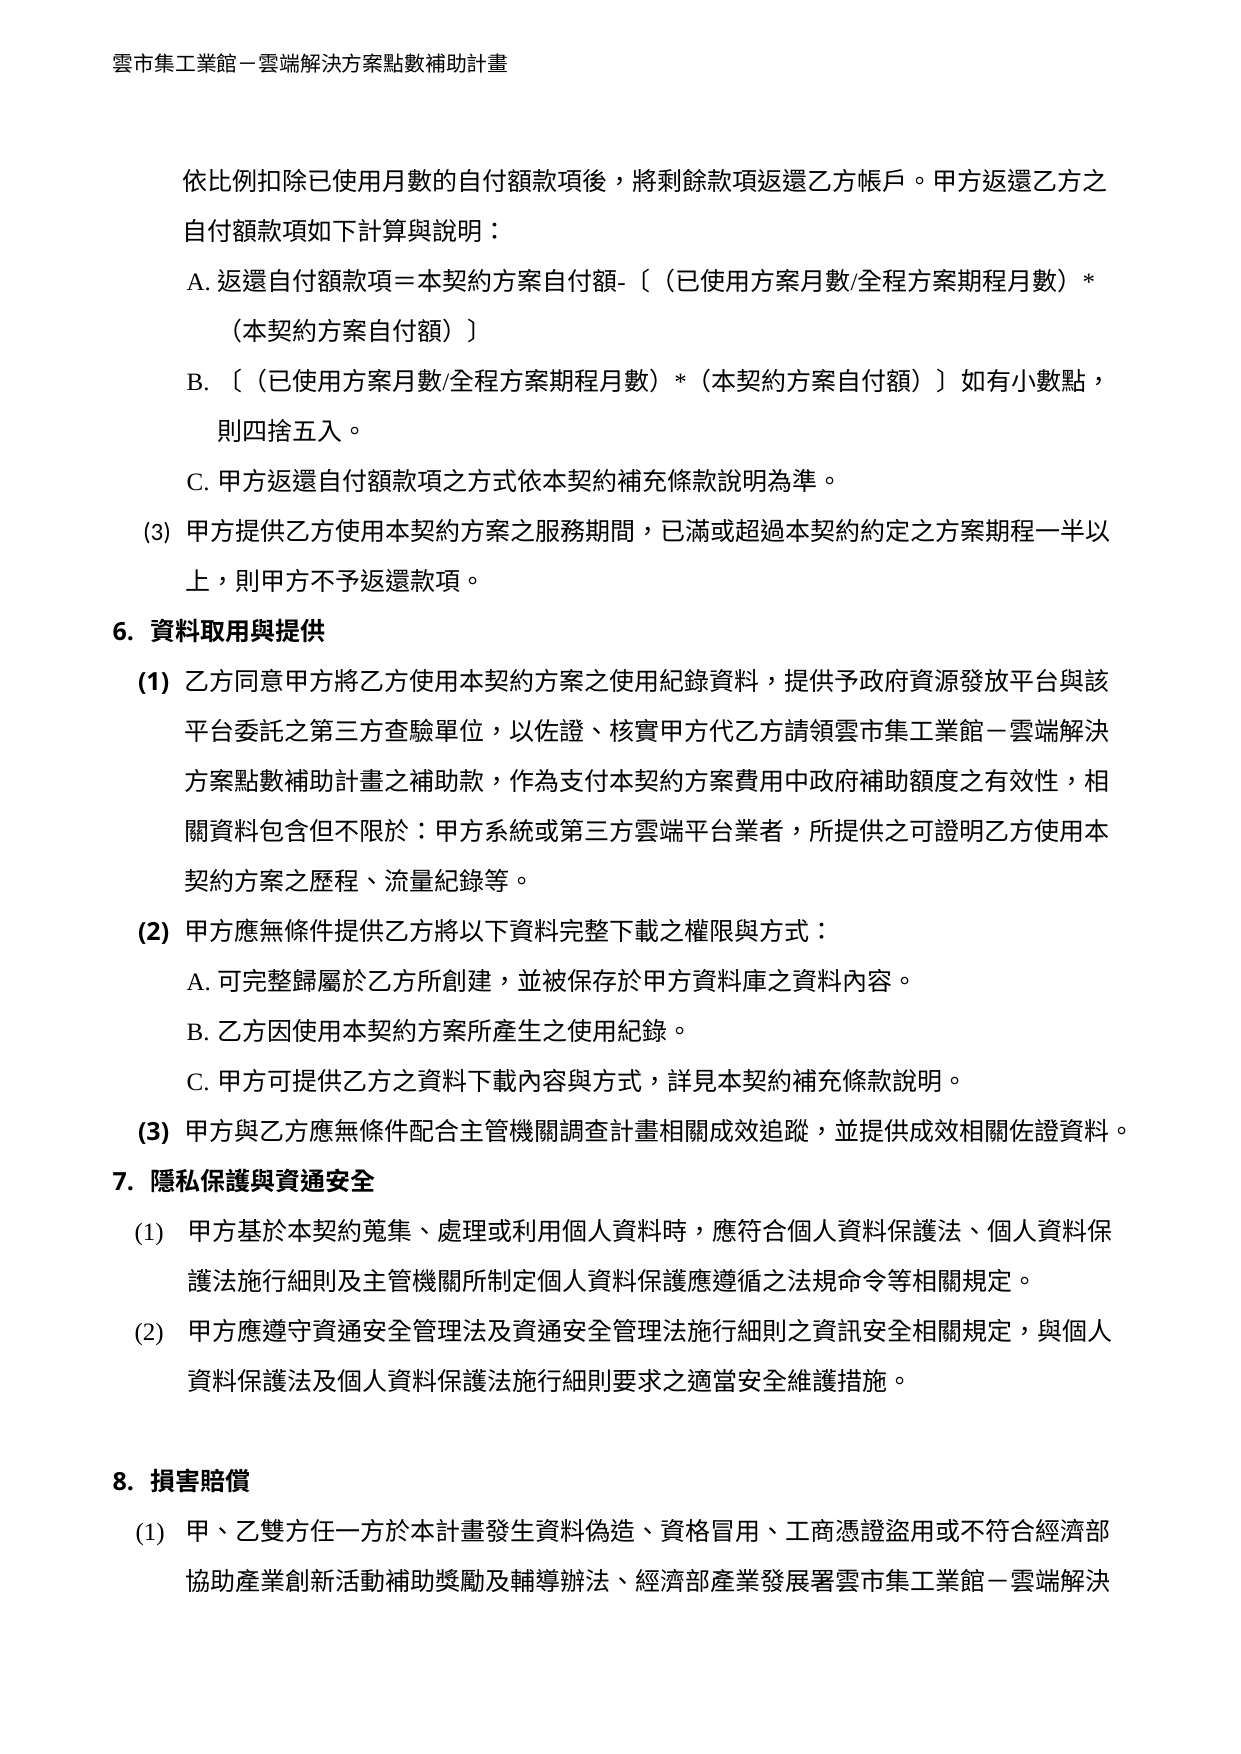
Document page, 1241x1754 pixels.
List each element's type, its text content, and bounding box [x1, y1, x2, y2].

list 隱私保護與資通安全 [112, 1150, 1128, 1200]
list 甲方與乙方應無條件配合主管機關調查計畫相關成效追蹤，並提供成效相關佐證資料。 [169, 1100, 1128, 1150]
list 返還自付額款項＝本契約方案自付額-〔（已使用方案月數/全程方案期程月數）*（本契約方案自付額）〕 [186, 250, 1128, 350]
list 甲方提供乙方使用本契約方案之服務期間，已滿或超過本契約約定之方案期程一半以上，則甲方不予返還款項。 [171, 500, 1128, 600]
list 依比例扣除已使用月數的自付額款項後，將剩餘款項返還乙方帳戶。甲方返還乙方之自付額款項如下計算與說明： [168, 150, 1128, 250]
list 損害賠償 [112, 1450, 1128, 1500]
list 〔（已使用方案月數/全程方案期程月數）*（本契約方案自付額）〕如有小數點，則四捨五入。 [186, 350, 1128, 450]
list 乙方同意甲方將乙方使用本契約方案之使用紀錄資料，提供予政府資源發放平台與該平台委託之第三方查驗單位，以佐證、核實甲方代乙方請領雲市集工業館－雲端解決方案點數補助計畫之補助款，作為支付本契約方案費用中政府補助額度之有效性，相關資料包含但不限於：甲方系統或第三方雲端平台業者，所提供之可證明乙方使用本契約方案之歷程、流量紀錄等。 [169, 650, 1128, 900]
list 乙方因使用本契約方案所產生之使用紀錄。 [186, 1000, 1128, 1050]
list 甲方基於本契約蒐集、處理或利用個人資料時，應符合個人資料保護法、個人資料保護法施行細則及主管機關所制定個人資料保護應遵循之法規命令等相關規定。 [134, 1200, 1128, 1300]
list 甲方應無條件提供乙方將以下資料完整下載之權限與方式： [169, 900, 1128, 950]
list 資料取用與提供 [112, 600, 1128, 650]
list 甲方可提供乙方之資料下載內容與方式，詳見本契約補充條款說明。 [186, 1050, 1128, 1100]
list 甲方應遵守資通安全管理法及資通安全管理法施行細則之資訊安全相關規定，與個人資料保護法及個人資料保護法施行細則要求之適當安全維護措施。 [134, 1300, 1128, 1400]
list 甲、乙雙方任一方於本計畫發生資料偽造、資格冒用、工商憑證盜用或不符合經濟部協助產業創新活動補助獎勵及輔導辦法、經濟部產業發展署雲市集工業館－雲端解決 [135, 1500, 1128, 1600]
list 甲方返還自付額款項之方式依本契約補充條款說明為準。 [186, 450, 1128, 500]
list 可完整歸屬於乙方所創建，並被保存於甲方資料庫之資料內容。 [186, 950, 1128, 1000]
